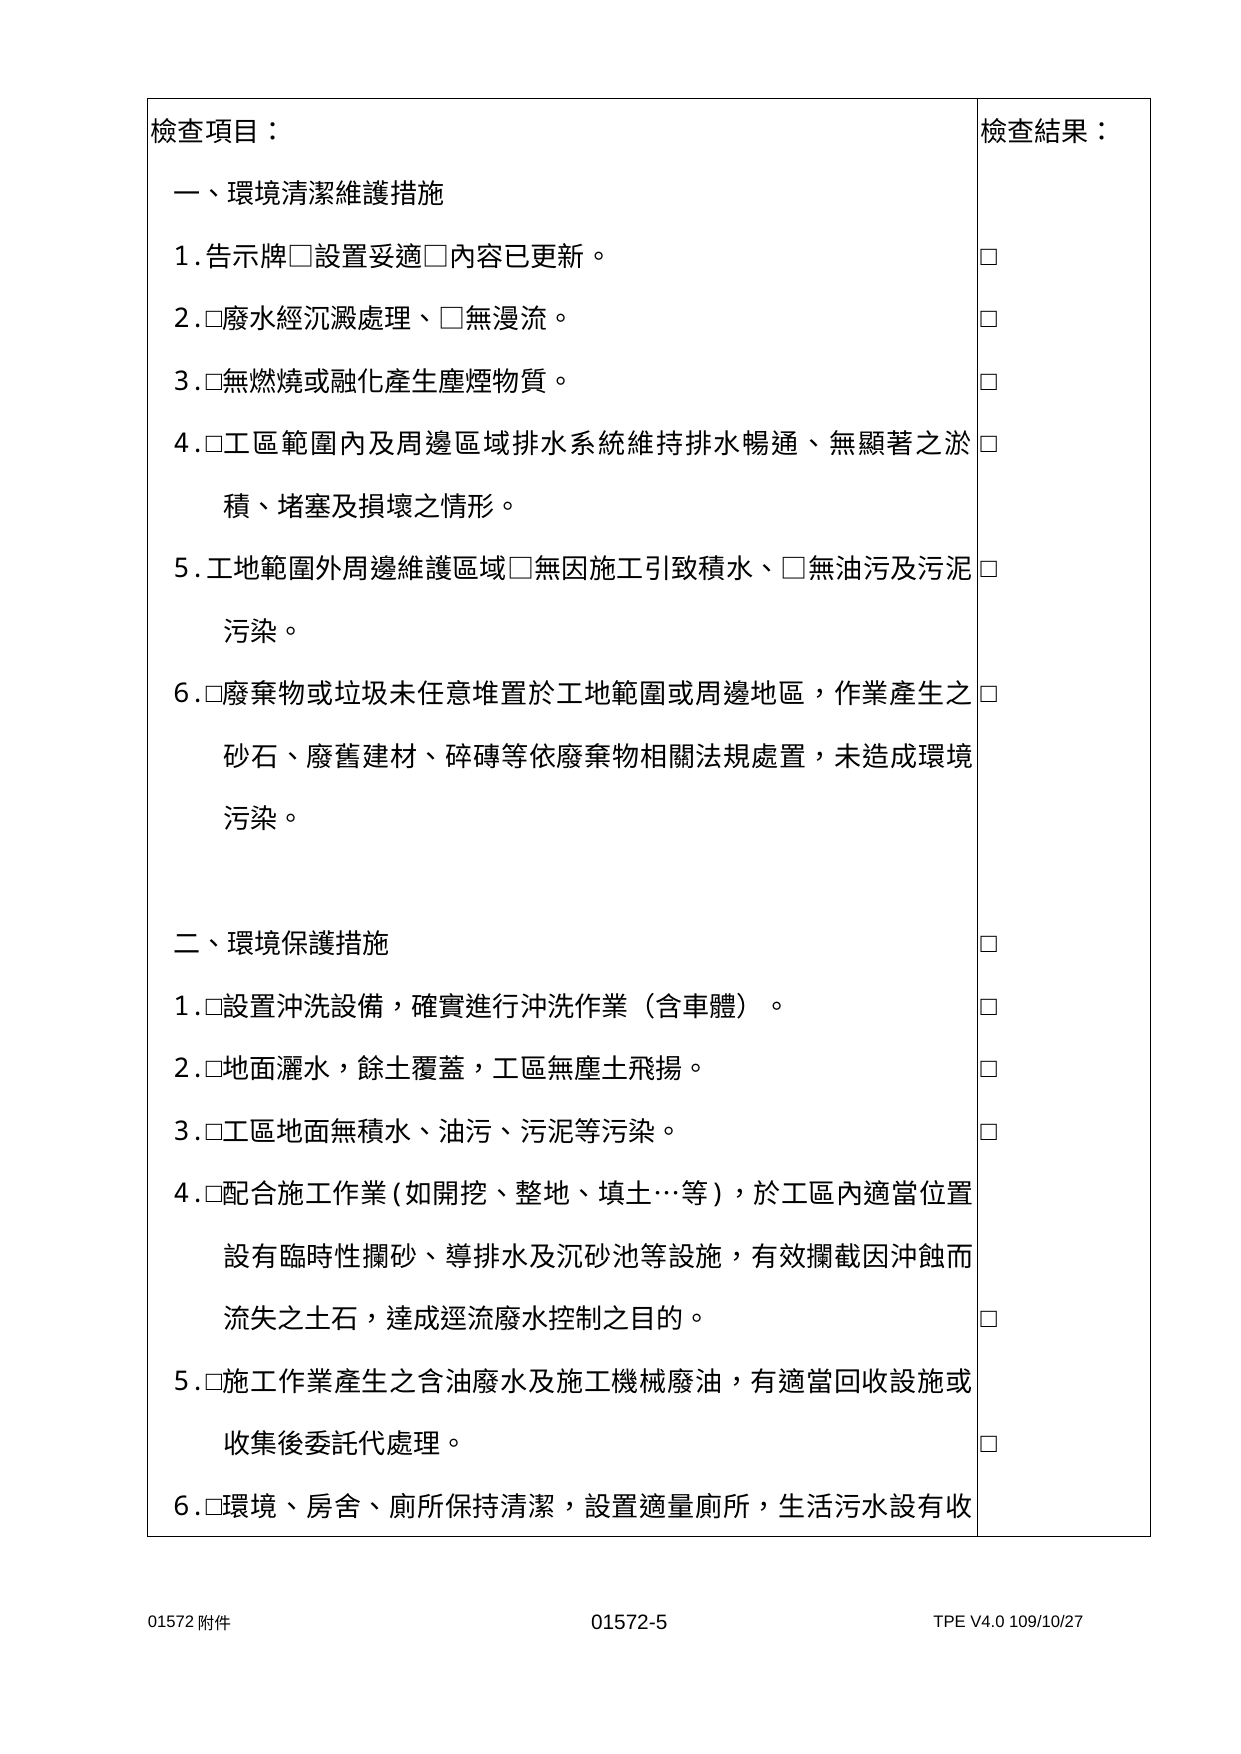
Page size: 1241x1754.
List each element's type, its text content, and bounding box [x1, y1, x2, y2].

table_cell 檢查項目： 一、環境清潔維護措施 1.告示牌□設置妥適□內容已更新。 2.□廢水經沉澱處理、□無漫流。 3.□無燃燒或融化產生塵煙物質。 4.□工區範圍內及周邊區域排水系統維持排水暢通、無顯著之淤積、堵塞及損壞之情形。 5.工地範圍外周邊維護區域□無因施工引致積水、□無油污及污泥污染。 6.□廢棄物或垃圾未任意堆置於工地範圍或周邊地區，作業產生之砂石、廢舊建材、碎磚等依廢棄物相關法規處置，未造成環境污染。 二、環境保護措施 1.□設置沖洗設備，確實進行沖洗作業（含車體）。 2.□地面灑水，餘土覆蓋，工區無塵土飛揚。 3.□工區地面無積水、油污、污泥等污染。 4.□配合施工作業(如開挖、整地、填土…等)，於工區內適當位置設有臨時性攔砂、導排水及沉砂池等設施，有效攔截因沖蝕而流失之土石，達成逕流廢水控制之目的。 5.□施工作業產生之含油廢水及施工機械廢油，有適當回收設施或收集後委託代處理。 6.□環境、房舍、廁所保持清潔，設置適量廁所，生活污水設有收 [148, 99, 977, 1536]
table_cell 檢查結果： □ □ □ □ □ □ □ □ □ □ □ □ [978, 99, 1150, 1536]
